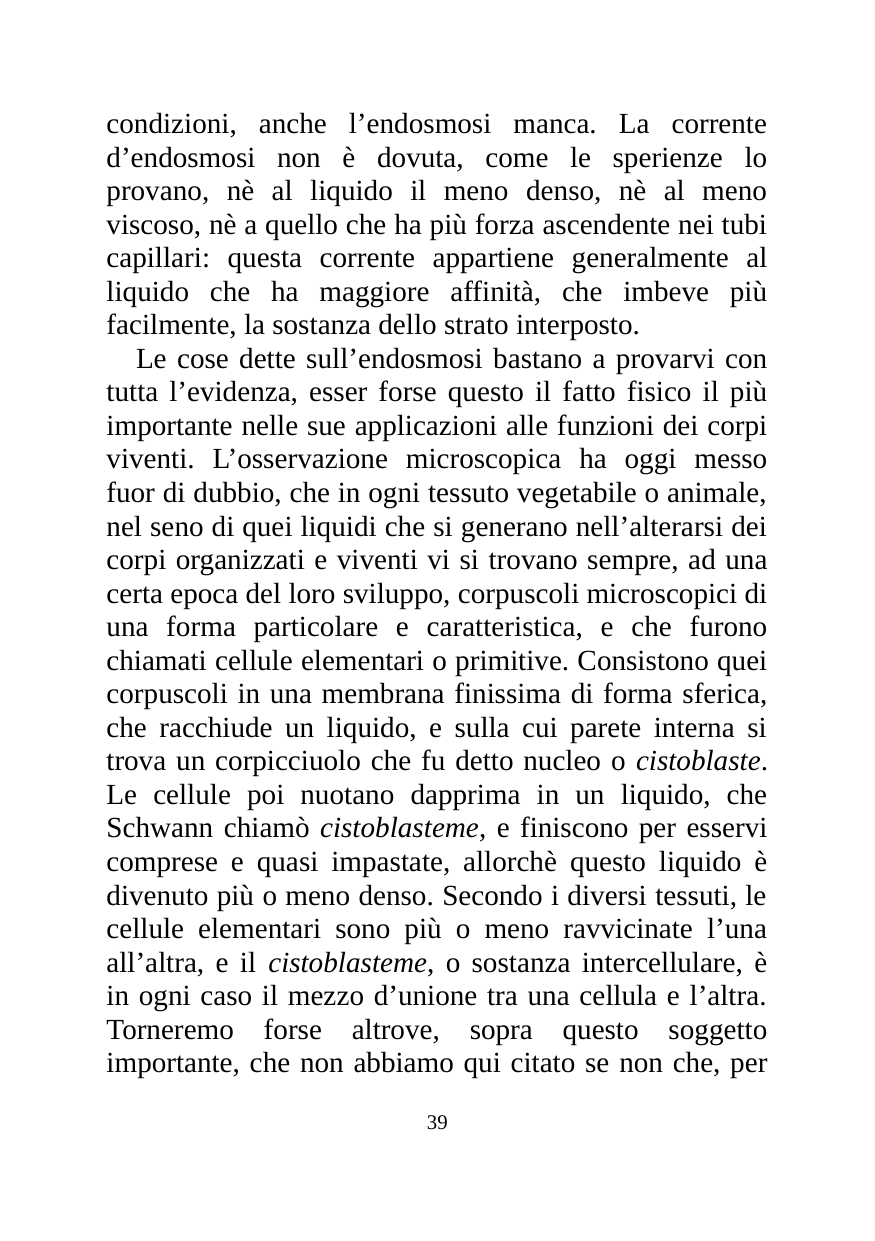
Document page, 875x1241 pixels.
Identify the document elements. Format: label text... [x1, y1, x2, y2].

text Le cose dette sull’endosmosi bastano a provarvi con tutta l’evidenza, esser forse questo il fatto fisico il più importante nelle sue applicazioni alle funzioni dei corpi viventi. L’osservazione microscopica ha oggi messo fuor di dubbio, che in ogni tessuto vegetabile o animale, nel seno di quei liquidi che si generano nell’alterarsi dei corpi organizzati e viventi vi si trovano sempre, ad una certa epoca del loro sviluppo, corpuscoli microscopici di una forma particolare e caratteristica, e che furono chiamati cellule elementari o primitive. Consistono quei corpuscoli in una membrana finissima di forma sferica, che racchiude un liquido, e sulla cui parete interna si trova un corpicciuolo che fu detto nucleo o cistoblaste. Le cellule poi nuotano dapprima in un liquido, che Schwann chiamò cistoblasteme, e finiscono per esservi comprese e quasi impastate, allorchè questo liquido è divenuto più o meno denso. Secondo i diversi tessuti, le cellule elementari sono più o meno ravvicinate l’una all’altra, e il cistoblasteme, o sostanza intercellulare, è in ogni caso il mezzo d’unione tra una cellula e l’altra. Torneremo forse altrove, sopra questo soggetto importante, che non abbiamo qui citato se non che, per [106, 341, 768, 1079]
text condizioni, anche l’endosmosi manca. La corrente d’endosmosi non è dovuta, come le sperienze lo provano, nè al liquido il meno denso, nè al meno viscoso, nè a quello che ha più forza ascendente nei tubi capillari: questa corrente appartiene generalmente al liquido che ha maggiore affinità, che imbeve più facilmente, la sostanza dello strato interposto. [106, 106, 768, 341]
